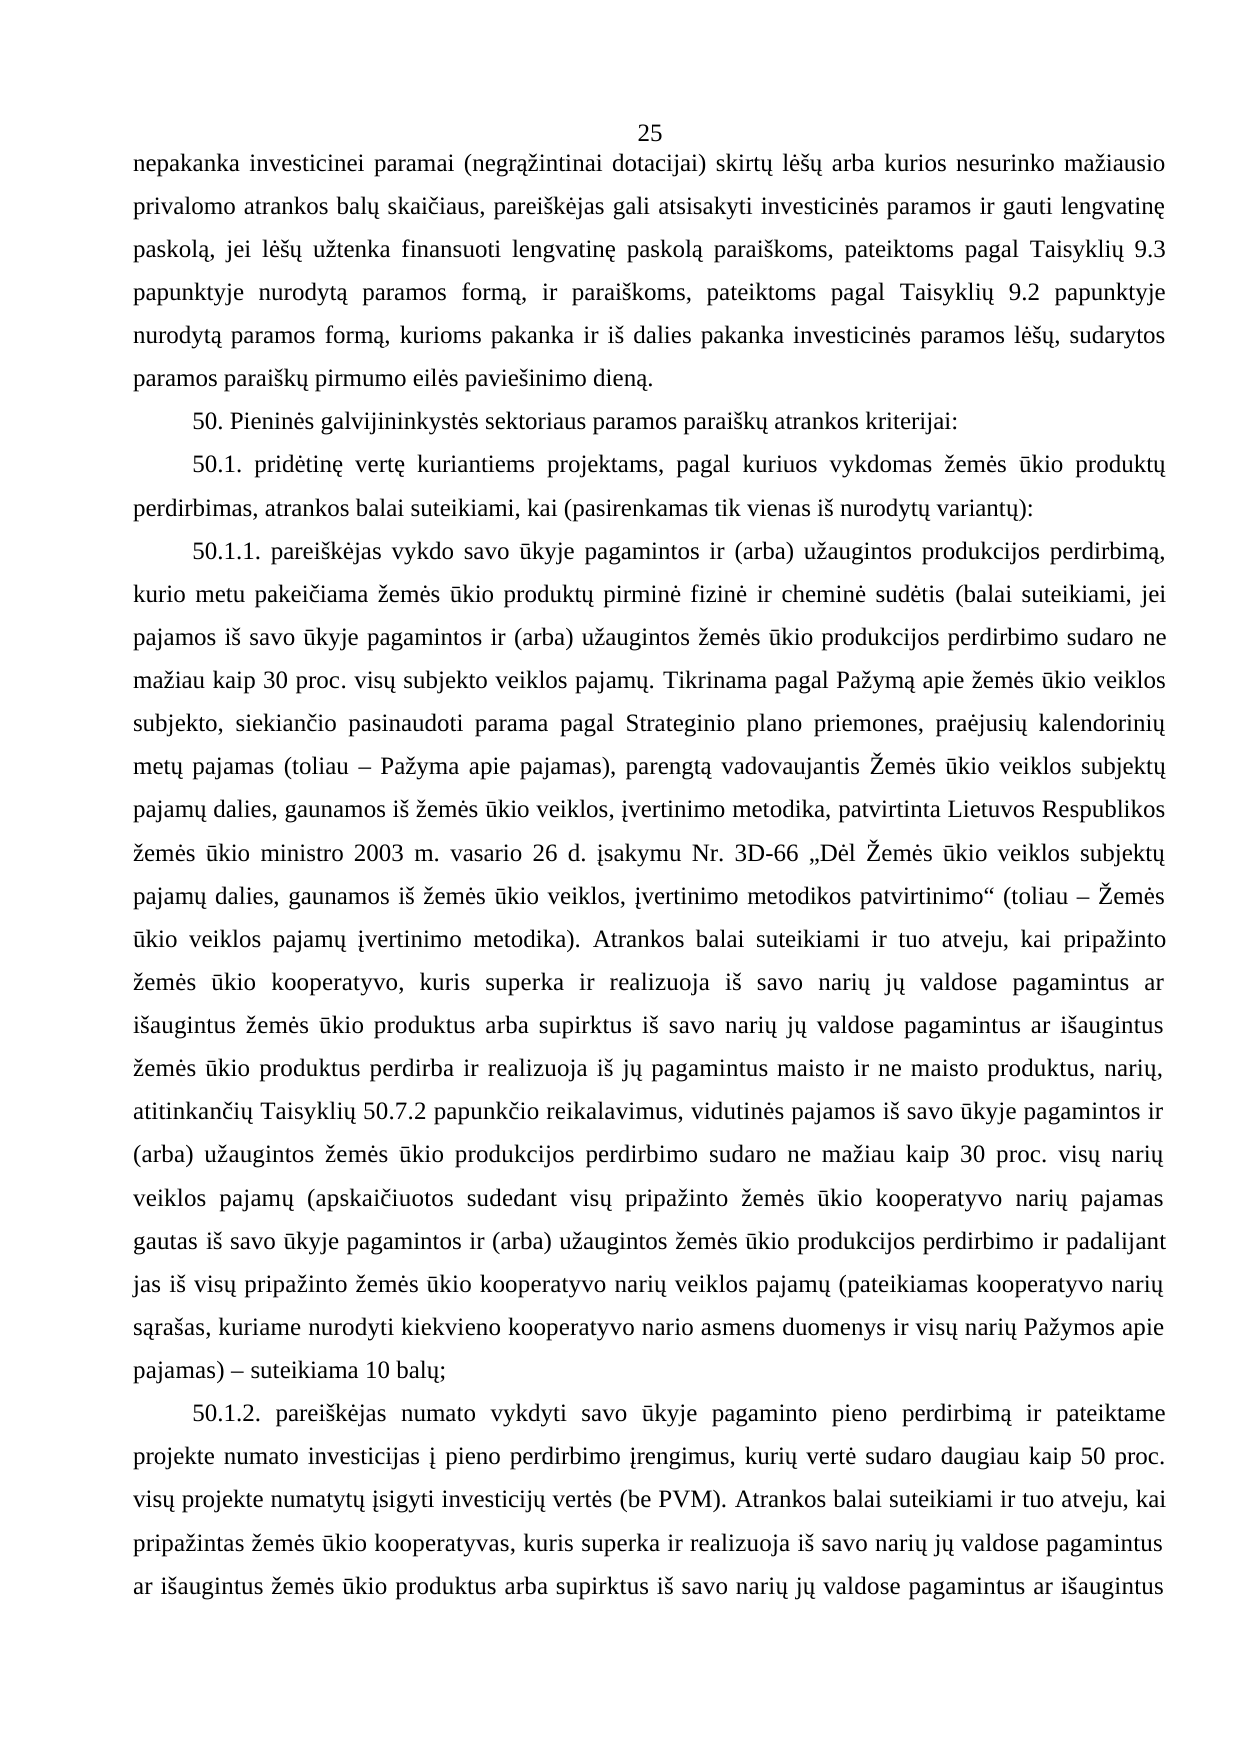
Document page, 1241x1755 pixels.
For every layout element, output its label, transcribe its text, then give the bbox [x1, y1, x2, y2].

text 50. Pieninės galvijininkystės sektoriaus paramos paraiškų atrankos kriterijai: [133, 406, 1166, 435]
text 50.1. pridėtinę vertę kuriantiems projektams, pagal kuriuos vykdomas žemės ūkio produktų perdirbimas, atrankos balai suteikiami, kai (pasirenkamas tik vienas iš nurodytų variantų): [133, 449, 1166, 521]
text 50.1.2. pareiškėjas numato vykdyti savo ūkyje pagaminto pieno perdirbimą ir pateiktame projekte numato investicijas į pieno perdirbimo įrengimus, kurių vertė sudaro daugiau kaip 50 proc. visų projekte numatytų įsigyti investicijų vertės (be PVM). Atrankos balai suteikiami ir tuo atveju, kai pripažintas žemės ūkio kooperatyvas, kuris superka ir realizuoja iš savo narių jų valdose pagamintus ar išaugintus žemės ūkio produktus arba supirktus iš savo narių jų valdose pagamintus ar išaugintus [133, 1398, 1166, 1599]
text 50.1.1. pareiškėjas vykdo savo ūkyje pagamintos ir (arba) užaugintos produkcijos perdirbimą, kurio metu pakeičiama žemės ūkio produktų pirminė fizinė ir cheminė sudėtis (balai suteikiami, jei pajamos iš savo ūkyje pagamintos ir (arba) užaugintos žemės ūkio produkcijos perdirbimo sudaro ne mažiau kaip 30 proc. visų subjekto veiklos pajamų. Tikrinama pagal Pažymą apie žemės ūkio veiklos subjekto, siekiančio pasinaudoti parama pagal Strateginio plano priemones, praėjusių kalendorinių metų pajamas (toliau – Pažyma apie pajamas), parengtą vadovaujantis Žemės ūkio veiklos subjektų pajamų dalies, gaunamos iš žemės ūkio veiklos, įvertinimo metodika, patvirtinta Lietuvos Respublikos žemės ūkio ministro 2003 m. vasario 26 d. įsakymu Nr. 3D-66 „Dėl Žemės ūkio veiklos subjektų pajamų dalies, gaunamos iš žemės ūkio veiklos, įvertinimo metodikos patvirtinimo“ (toliau – Žemės ūkio veiklos pajamų įvertinimo metodika). Atrankos balai suteikiami ir tuo atveju, kai pripažinto žemės ūkio kooperatyvo, kuris superka ir realizuoja iš savo narių jų valdose pagamintus ar išaugintus žemės ūkio produktus arba supirktus iš savo narių jų valdose pagamintus ar išaugintus žemės ūkio produktus perdirba ir realizuoja iš jų pagamintus maisto ir ne maisto produktus, narių, atitinkančių Taisyklių 50.7.2 papunkčio reikalavimus, vidutinės pajamos iš savo ūkyje pagamintos ir (arba) užaugintos žemės ūkio produkcijos perdirbimo sudaro ne mažiau kaip 30 proc. visų narių veiklos pajamų (apskaičiuotos sudedant visų pripažinto žemės ūkio kooperatyvo narių pajamas gautas iš savo ūkyje pagamintos ir (arba) užaugintos žemės ūkio produkcijos perdirbimo ir padalijant jas iš visų pripažinto žemės ūkio kooperatyvo narių veiklos pajamų (pateikiamas kooperatyvo narių sąrašas, kuriame nurodyti kiekvieno kooperatyvo nario asmens duomenys ir visų narių Pažymos apie pajamas) – suteikiama 10 balų; [133, 536, 1166, 1384]
text nepakanka investicinei paramai (negrąžintinai dotacijai) skirtų lėšų arba kurios nesurinko mažiausio privalomo atrankos balų skaičiaus, pareiškėjas gali atsisakyti investicinės paramos ir gauti lengvatinę paskolą, jei lėšų užtenka finansuoti lengvatinę paskolą paraiškoms, pateiktoms pagal Taisyklių 9.3 papunktyje nurodytą paramos formą, ir paraiškoms, pateiktoms pagal Taisyklių 9.2 papunktyje nurodytą paramos formą, kurioms pakanka ir iš dalies pakanka investicinės paramos lėšų, sudarytos paramos paraiškų pirmumo eilės paviešinimo dieną. [133, 148, 1166, 392]
